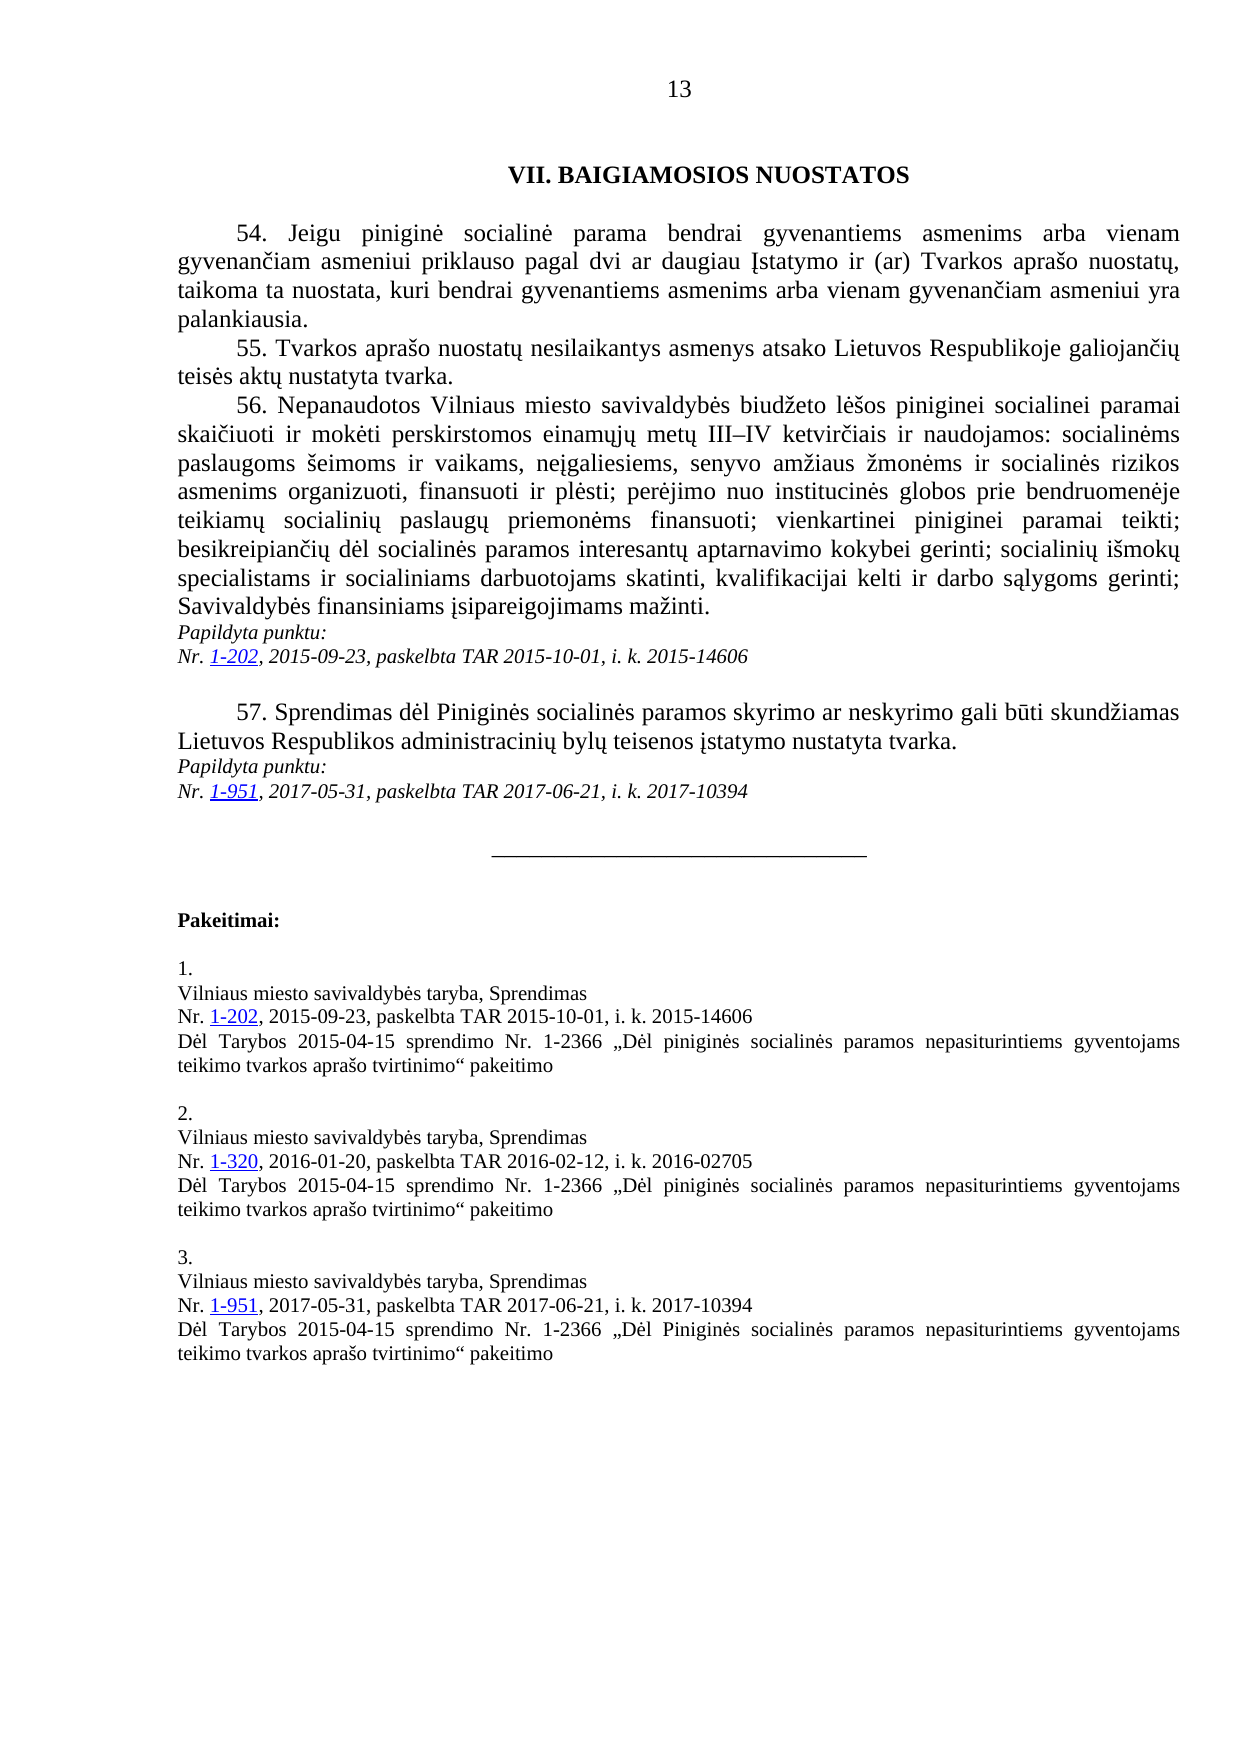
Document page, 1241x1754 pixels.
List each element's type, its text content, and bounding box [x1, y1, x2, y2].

text ______________________________ [177, 831, 1181, 860]
text 56. Nepanaudotos Vilniaus miesto savivaldybės biudžeto lėšos piniginei socialinei paramai skaičiuoti ir mokėti perskirstomos einamųjų metų III–IV ketvirčiais ir naudojamos: socialinėms paslaugoms šeimoms ir vaikams, neįgaliesiems, senyvo amžiaus žmonėms ir socialinės rizikos asmenims organizuoti, finansuoti ir plėsti; perėjimo nuo institucinės globos prie bendruomenėje teikiamų socialinių paslaugų priemonėms finansuoti; vienkartinei piniginei paramai teikti; besikreipiančių dėl socialinės paramos interesantų aptarnavimo kokybei gerinti; socialinių išmokų specialistams ir socialiniams darbuotojams skatinti, kvalifikacijai kelti ir darbo sąlygoms gerinti; Savivaldybės finansiniams įsipareigojimams mažinti. [177, 390, 1181, 620]
text 55. Tvarkos aprašo nuostatų nesilaikantys asmenys atsako Lietuvos Respublikoje galiojančių teisės aktų nustatyta tvarka. [177, 333, 1181, 390]
text Vilniaus miesto savivaldybės taryba, Sprendimas [177, 1269, 1181, 1293]
text Pakeitimai: [177, 908, 1181, 932]
text Papildyta punktu: [177, 754, 1181, 778]
text 1. [177, 956, 1181, 980]
text 54. Jeigu piniginė socialinė parama bendrai gyvenantiems asmenims arba vienam gyvenančiam asmeniui priklauso pagal dvi ar daugiau Įstatymo ir (ar) Tvarkos aprašo nuostatų, taikoma ta nuostata, kuri bendrai gyvenantiems asmenims arba vienam gyvenančiam asmeniui yra palankiausia. [177, 218, 1181, 333]
text Papildyta punktu: [177, 620, 1181, 644]
text Dėl Tarybos 2015-04-15 sprendimo Nr. 1-2366 „Dėl piniginės socialinės paramos nepasiturintiems gyventojams teikimo tvarkos aprašo tvirtinimo“ pakeitimo [177, 1173, 1181, 1221]
text Dėl Tarybos 2015-04-15 sprendimo Nr. 1-2366 „Dėl Piniginės socialinės paramos nepasiturintiems gyventojams teikimo tvarkos aprašo tvirtinimo“ pakeitimo [177, 1317, 1181, 1365]
text Vilniaus miesto savivaldybės taryba, Sprendimas [177, 1125, 1181, 1149]
text 3. [177, 1245, 1181, 1269]
text Nr. 1-320, 2016-01-20, paskelbta TAR 2016-02-12, i. k. 2016-02705 [177, 1149, 1181, 1173]
text Nr. 1-951, 2017-05-31, paskelbta TAR 2017-06-21, i. k. 2017-10394 [177, 778, 1181, 803]
text VII. BAIGIAMOSIOS NUOSTATOS [177, 160, 1181, 189]
text Dėl Tarybos 2015-04-15 sprendimo Nr. 1-2366 „Dėl piniginės socialinės paramos nepasiturintiems gyventojams teikimo tvarkos aprašo tvirtinimo“ pakeitimo [177, 1028, 1181, 1077]
text 2. [177, 1101, 1181, 1125]
text Nr. 1-951, 2017-05-31, paskelbta TAR 2017-06-21, i. k. 2017-10394 [177, 1293, 1181, 1317]
text Nr. 1-202, 2015-09-23, paskelbta TAR 2015-10-01, i. k. 2015-14606 [177, 644, 1181, 668]
text Vilniaus miesto savivaldybės taryba, Sprendimas [177, 980, 1181, 1004]
text 57. Sprendimas dėl Piniginės socialinės paramos skyrimo ar neskyrimo gali būti skundžiamas Lietuvos Respublikos administracinių bylų teisenos įstatymo nustatyta tvarka. [177, 697, 1181, 754]
text Nr. 1-202, 2015-09-23, paskelbta TAR 2015-10-01, i. k. 2015-14606 [177, 1004, 1181, 1028]
